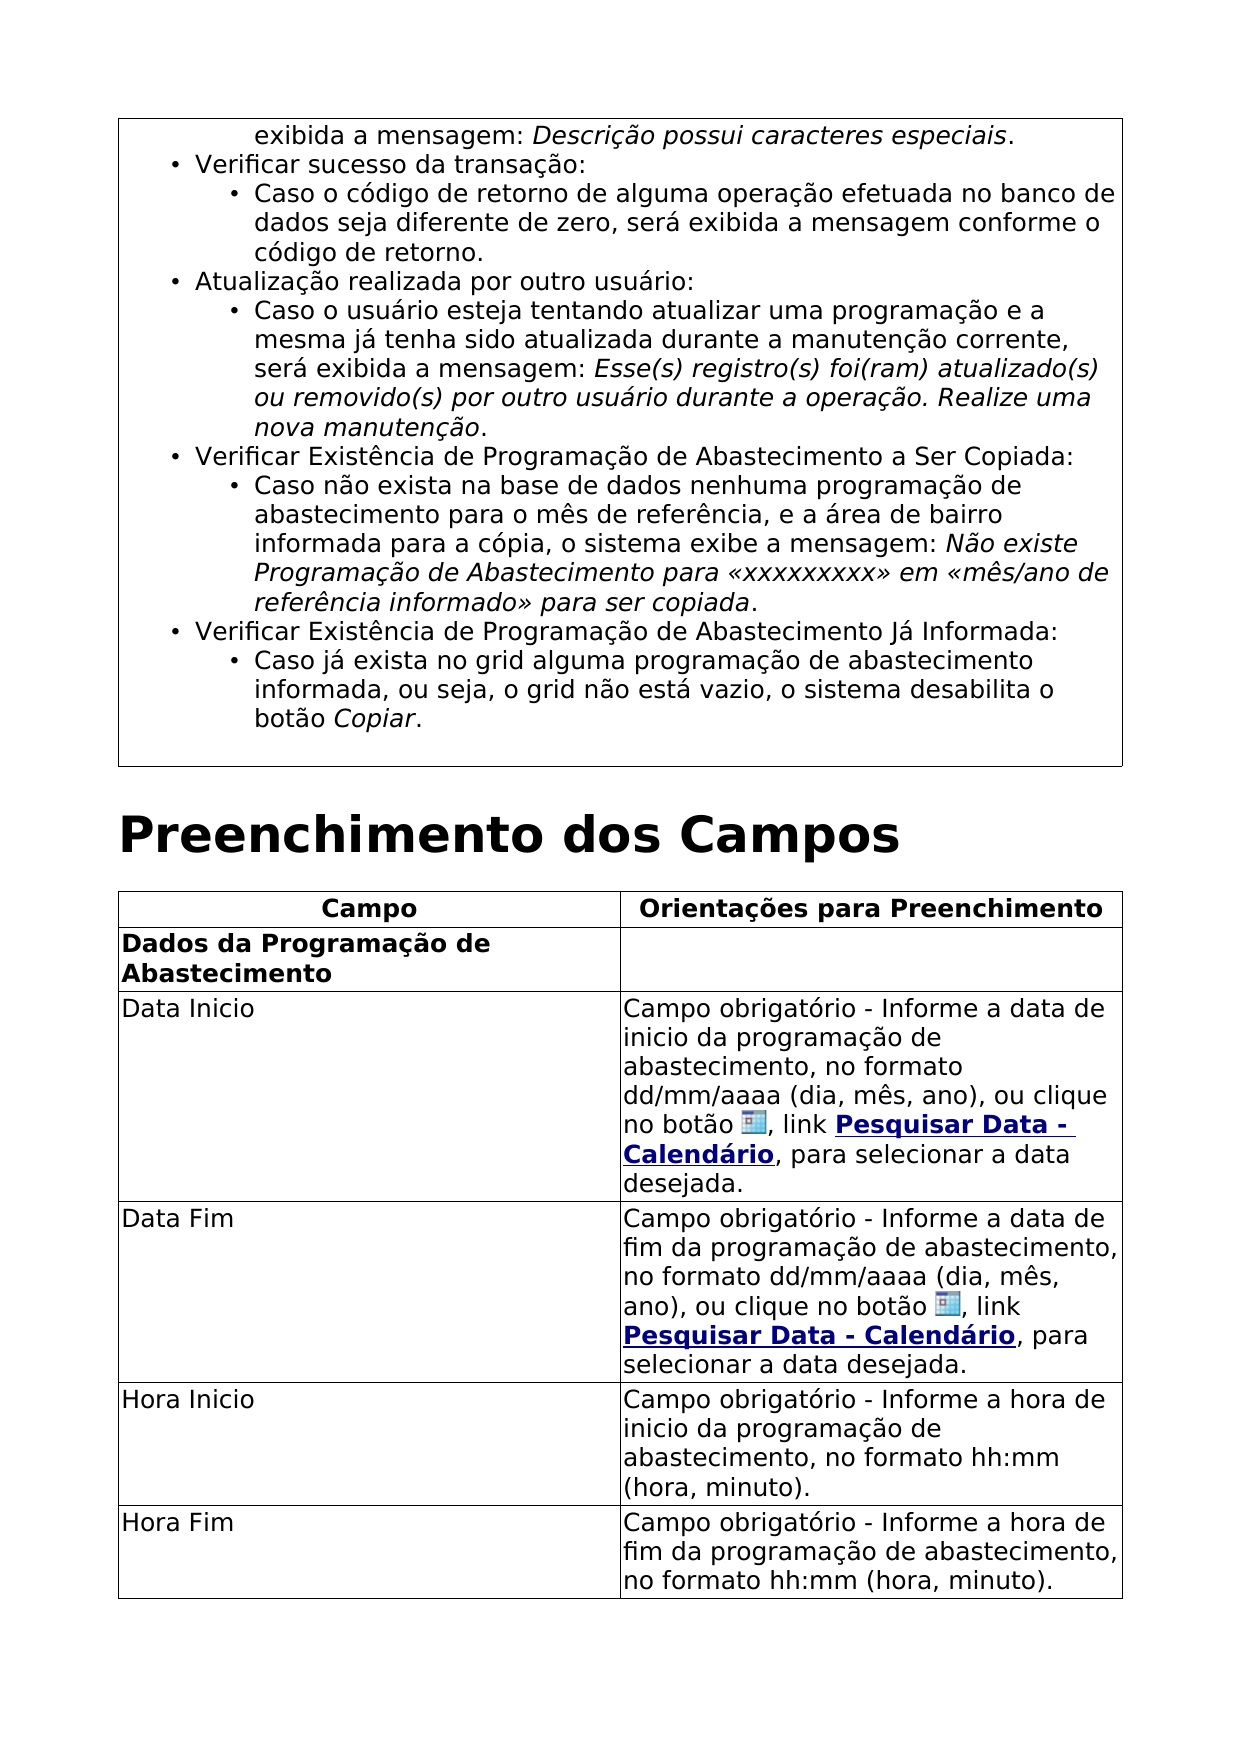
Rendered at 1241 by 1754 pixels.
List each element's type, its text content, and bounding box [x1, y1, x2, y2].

table_cell Campo obrigatório - Informe a data de inicio da programação de abastecimento, no formato dd/mm/aaaa (dia, mês, ano), ou clique no botão , link Pesquisar Data - Calendário, para selecionar a data desejada. [621, 992, 1122, 1201]
table_cell Hora Inicio [119, 1383, 620, 1505]
table_cell Dados da Programação de Abastecimento [119, 928, 620, 991]
picture [741, 1110, 767, 1134]
table_cell Hora Fim [119, 1506, 620, 1598]
table_cell Data Inicio [119, 992, 620, 1201]
table_cell [621, 928, 1122, 991]
table_cell Data Fim [119, 1202, 620, 1382]
table_header Campo [119, 892, 620, 927]
table_header exibida a mensagem: Descrição possui caracteres especiais. Verificar sucesso da transação: Caso o código de retorno de alguma operação efetuada no banco de dados seja diferente de zero, será exibida a mensagem conforme o código de retorno. Atualização realizada por outro usuário: Caso o usuário esteja tentando atualizar uma programação e a mesma já tenha sido atualizada durante a manutenção corrente, será exibida a mensagem: Esse(s) registro(s) foi(ram) atualizado(s) ou removido(s) por outro usuário durante a operação. Realize uma nova manutenção. Verificar Existência de Programação de Abastecimento a Ser Copiada: Caso não exista na base de dados nenhuma programação de abastecimento para o mês de referência, e a área de bairro informada para a cópia, o sistema exibe a mensagem: Não existe Programação de Abastecimento para «xxxxxxxxx» em «mês/ano de referência informado» para ser copiada. Verificar Existência de Programação de Abastecimento Já Informada: Caso já exista no grid alguma programação de abastecimento informada, ou seja, o grid não está vazio, o sistema desabilita o botão Copiar. [119, 119, 1122, 766]
table_cell Campo obrigatório - Informe a hora de fim da programação de abastecimento, no formato hh:mm (hora, minuto). [621, 1506, 1122, 1598]
table_cell Campo obrigatório - Informe a data de fim da programação de abastecimento, no formato dd/mm/aaaa (dia, mês, ano), ou clique no botão , link Pesquisar Data - Calendário, para selecionar a data desejada. [621, 1202, 1122, 1382]
picture [935, 1291, 961, 1316]
subtitle Preenchimento dos Campos [118, 806, 1122, 864]
table_cell Campo obrigatório - Informe a hora de inicio da programação de abastecimento, no formato hh:mm (hora, minuto). [621, 1383, 1122, 1505]
table_header Orientações para Preenchimento [621, 892, 1122, 927]
